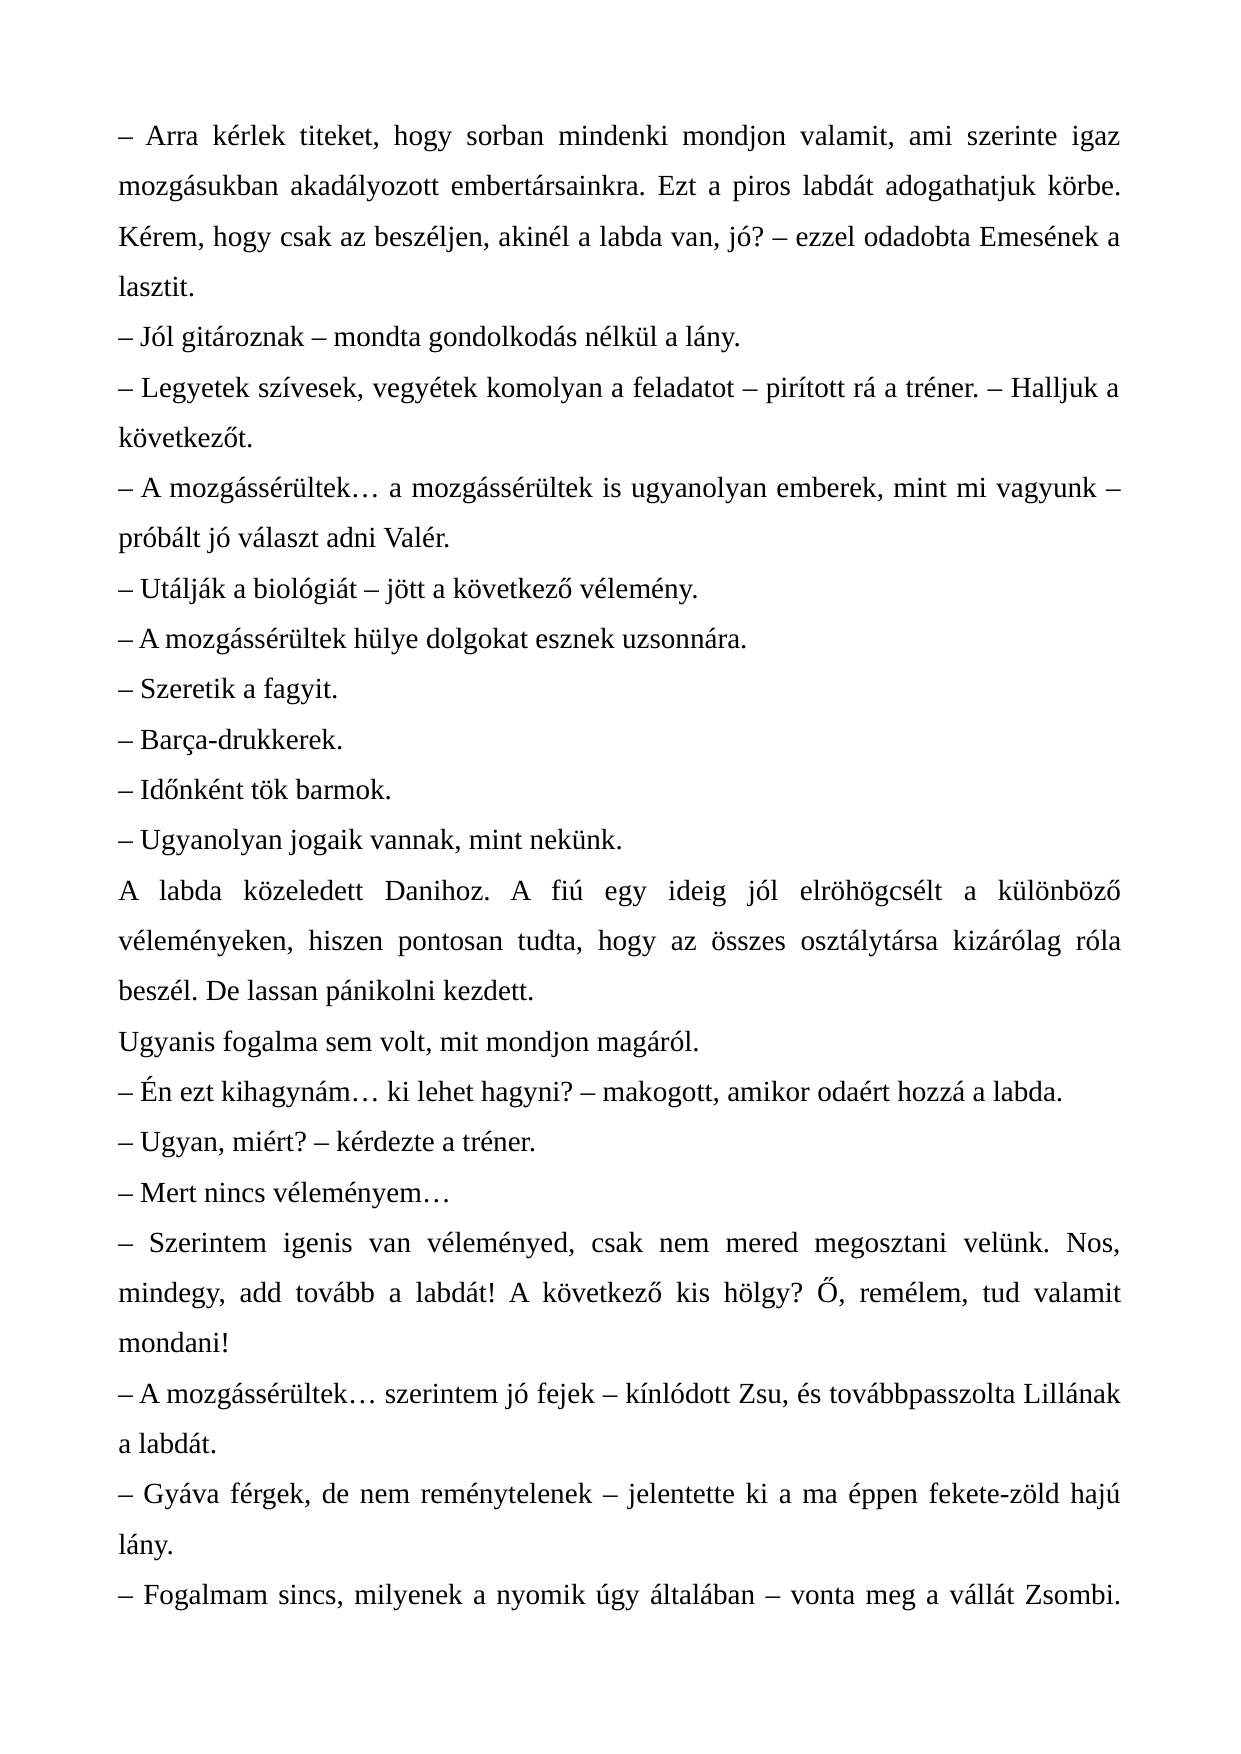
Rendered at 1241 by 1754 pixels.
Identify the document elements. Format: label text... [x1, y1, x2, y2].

text – Barça-drukkerek. [118, 722, 1122, 755]
text – Legyetek szívesek, vegyétek komolyan a feladatot – pirított rá a tréner. – Halljuk a következőt. [118, 370, 1122, 453]
text – Szerintem igenis van véleményed, csak nem mered megosztani velünk. Nos, mindegy, add tovább a labdát! A következő kis hölgy? Ő, remélem, tud valamit mondani! [118, 1225, 1122, 1359]
text – A mozgássérültek hülye dolgokat esznek uzsonnára. [118, 621, 1122, 655]
text – Arra kérlek titeket, hogy sorban mindenki mondjon valamit, ami szerinte igaz mozgásukban akadályozott embertársainkra. Ezt a piros labdát adogathatjuk körbe. Kérem, hogy csak az beszéljen, akinél a labda van, jó? – ezzel odadobta Emesének a lasztit. [118, 118, 1122, 303]
text – A mozgássérültek… szerintem jó fejek – kínlódott Zsu, és továbbpasszolta Lillának a labdát. [118, 1376, 1122, 1460]
text – Jól gitároznak – mondta gondolkodás nélkül a lány. [118, 319, 1122, 353]
text – Időnként tök barmok. [118, 772, 1122, 806]
text – Szeretik a fagyit. [118, 672, 1122, 705]
text – Mert nincs véleményem… [118, 1175, 1122, 1208]
text – Én ezt kihagynám… ki lehet hagyni? – makogott, amikor odaért hozzá a labda. [118, 1074, 1122, 1108]
text Ugyanis fogalma sem volt, mit mondjon magáról. [118, 1024, 1122, 1057]
text – Ugyan, miért? – kérdezte a tréner. [118, 1124, 1122, 1158]
text – Fogalmam sincs, milyenek a nyomik úgy általában – vonta meg a vállát Zsombi. [118, 1577, 1122, 1611]
text – Ugyanolyan jogaik vannak, mint nekünk. [118, 822, 1122, 856]
text A labda közeledett Danihoz. A fiú egy ideig jól elröhögcsélt a különböző véleményeken, hiszen pontosan tudta, hogy az összes osztálytársa kizárólag róla beszél. De lassan pánikolni kezdett. [118, 873, 1122, 1007]
text – Gyáva férgek, de nem reménytelenek – jelentette ki a ma éppen fekete-zöld hajú lány. [118, 1477, 1122, 1560]
text – Utálják a biológiát – jött a következő vélemény. [118, 571, 1122, 604]
text – A mozgássérültek… a mozgássérültek is ugyanolyan emberek, mint mi vagyunk – próbált jó választ adni Valér. [118, 470, 1122, 554]
